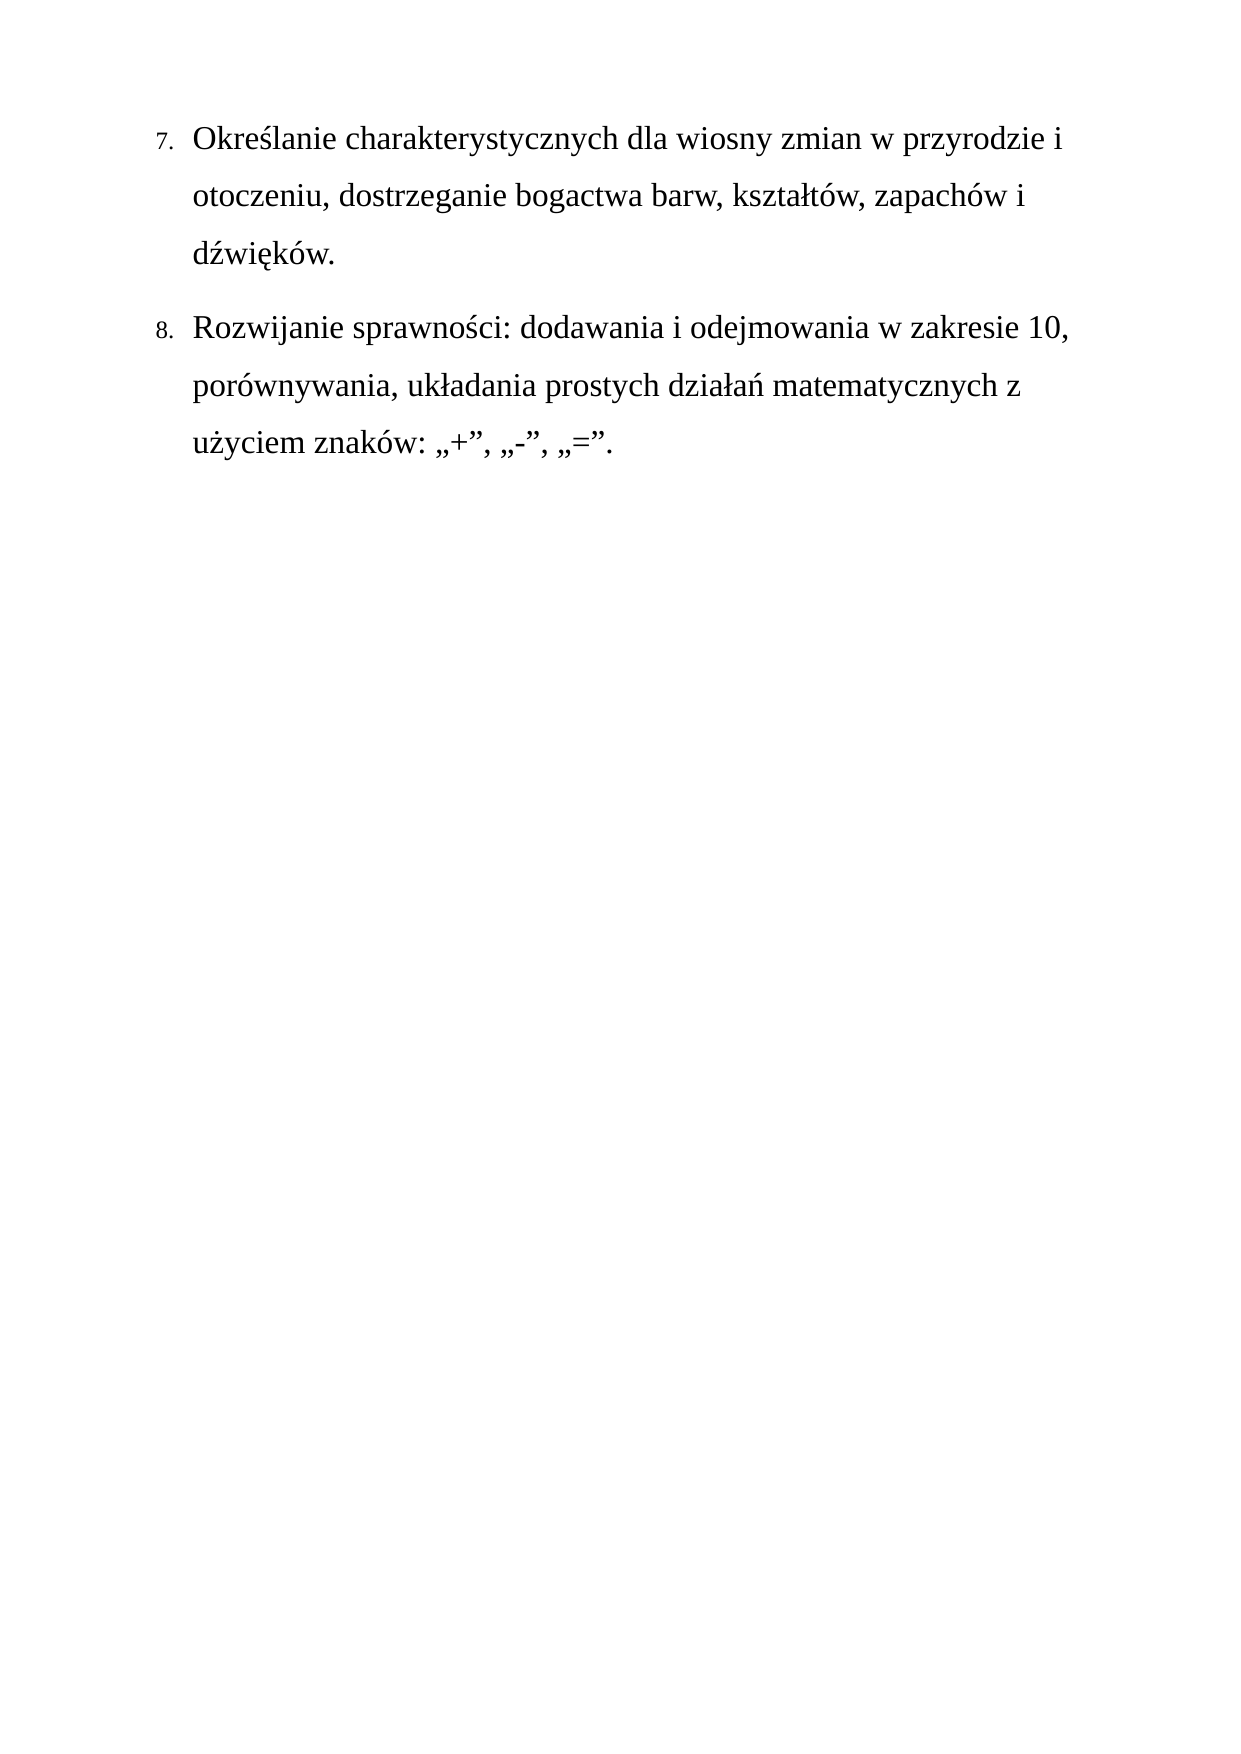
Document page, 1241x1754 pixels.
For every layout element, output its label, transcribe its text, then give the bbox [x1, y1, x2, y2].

list Określanie charakterystycznych dla wiosny zmian w przyrodzie i otoczeniu, dostrzeganie bogactwa barw, kształtów, zapachów i dźwięków. [155, 118, 1122, 271]
list Rozwijanie sprawności: dodawania i odejmowania w zakresie 10, porównywania, układania prostych działań matematycznych z użyciem znaków: „+”, „-”, „=”. [155, 307, 1122, 461]
